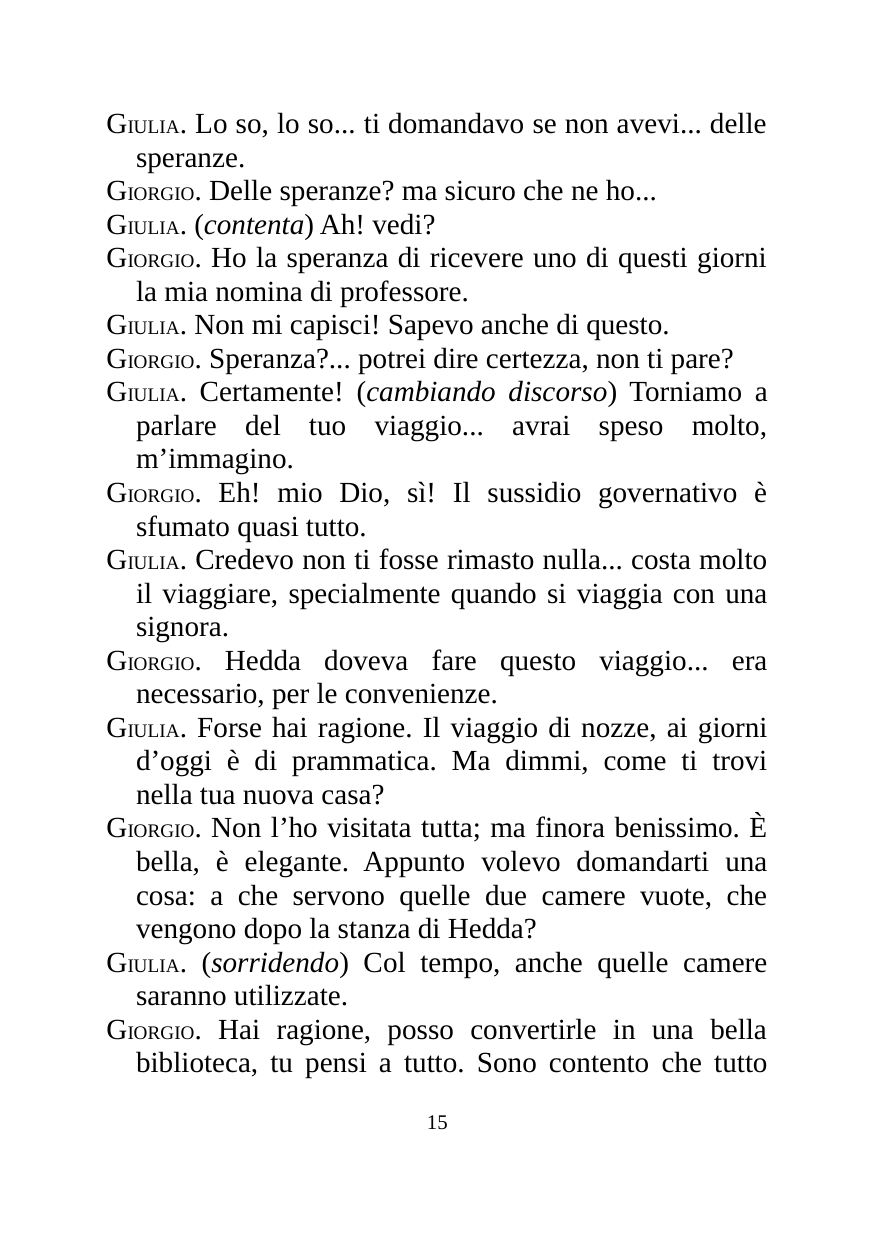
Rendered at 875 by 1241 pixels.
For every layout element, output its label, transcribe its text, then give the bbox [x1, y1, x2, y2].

text Giulia. (contenta) Ah! vedi? [106, 207, 768, 240]
text Giorgio. Eh! mio Dio, sì! Il sussidio governativo è sfumato quasi tutto. [106, 475, 768, 542]
text Giulia. Non mi capisci! Sapevo anche di questo. [106, 307, 768, 341]
text Giulia. Certamente! (cambiando discorso) Torniamo a parlare del tuo viaggio... avrai speso molto, m’immagino. [106, 374, 768, 475]
text Giulia. Lo so, lo so... ti domandavo se non avevi... delle speranze. [106, 106, 768, 173]
text Giorgio. Non l’ho visitata tutta; ma finora benissimo. È bella, è elegante. Appunto volevo domandarti una cosa: a che servono quelle due camere vuote, che vengono dopo la stanza di Hedda? [106, 811, 768, 945]
text Giulia. (sorridendo) Col tempo, anche quelle camere saranno utilizzate. [106, 945, 768, 1012]
text Giorgio. Ho la speranza di ricevere uno di questi giorni la mia nomina di professore. [106, 240, 768, 307]
text Giorgio. Speranza?... potrei dire certezza, non ti pare? [106, 341, 768, 374]
text Giorgio. Delle speranze? ma sicuro che ne ho... [106, 173, 768, 207]
text Giorgio. Hai ragione, posso convertirle in una bella biblioteca, tu pensi a tutto. Sono contento che tutto [106, 1012, 768, 1079]
text Giulia. Credevo non ti fosse rimasto nulla... costa molto il viaggiare, specialmente quando si viaggia con una signora. [106, 542, 768, 643]
text Giulia. Forse hai ragione. Il viaggio di nozze, ai giorni d’oggi è di prammatica. Ma dimmi, come ti trovi nella tua nuova casa? [106, 710, 768, 811]
text Giorgio. Hedda doveva fare questo viaggio... era necessario, per le convenienze. [106, 643, 768, 710]
